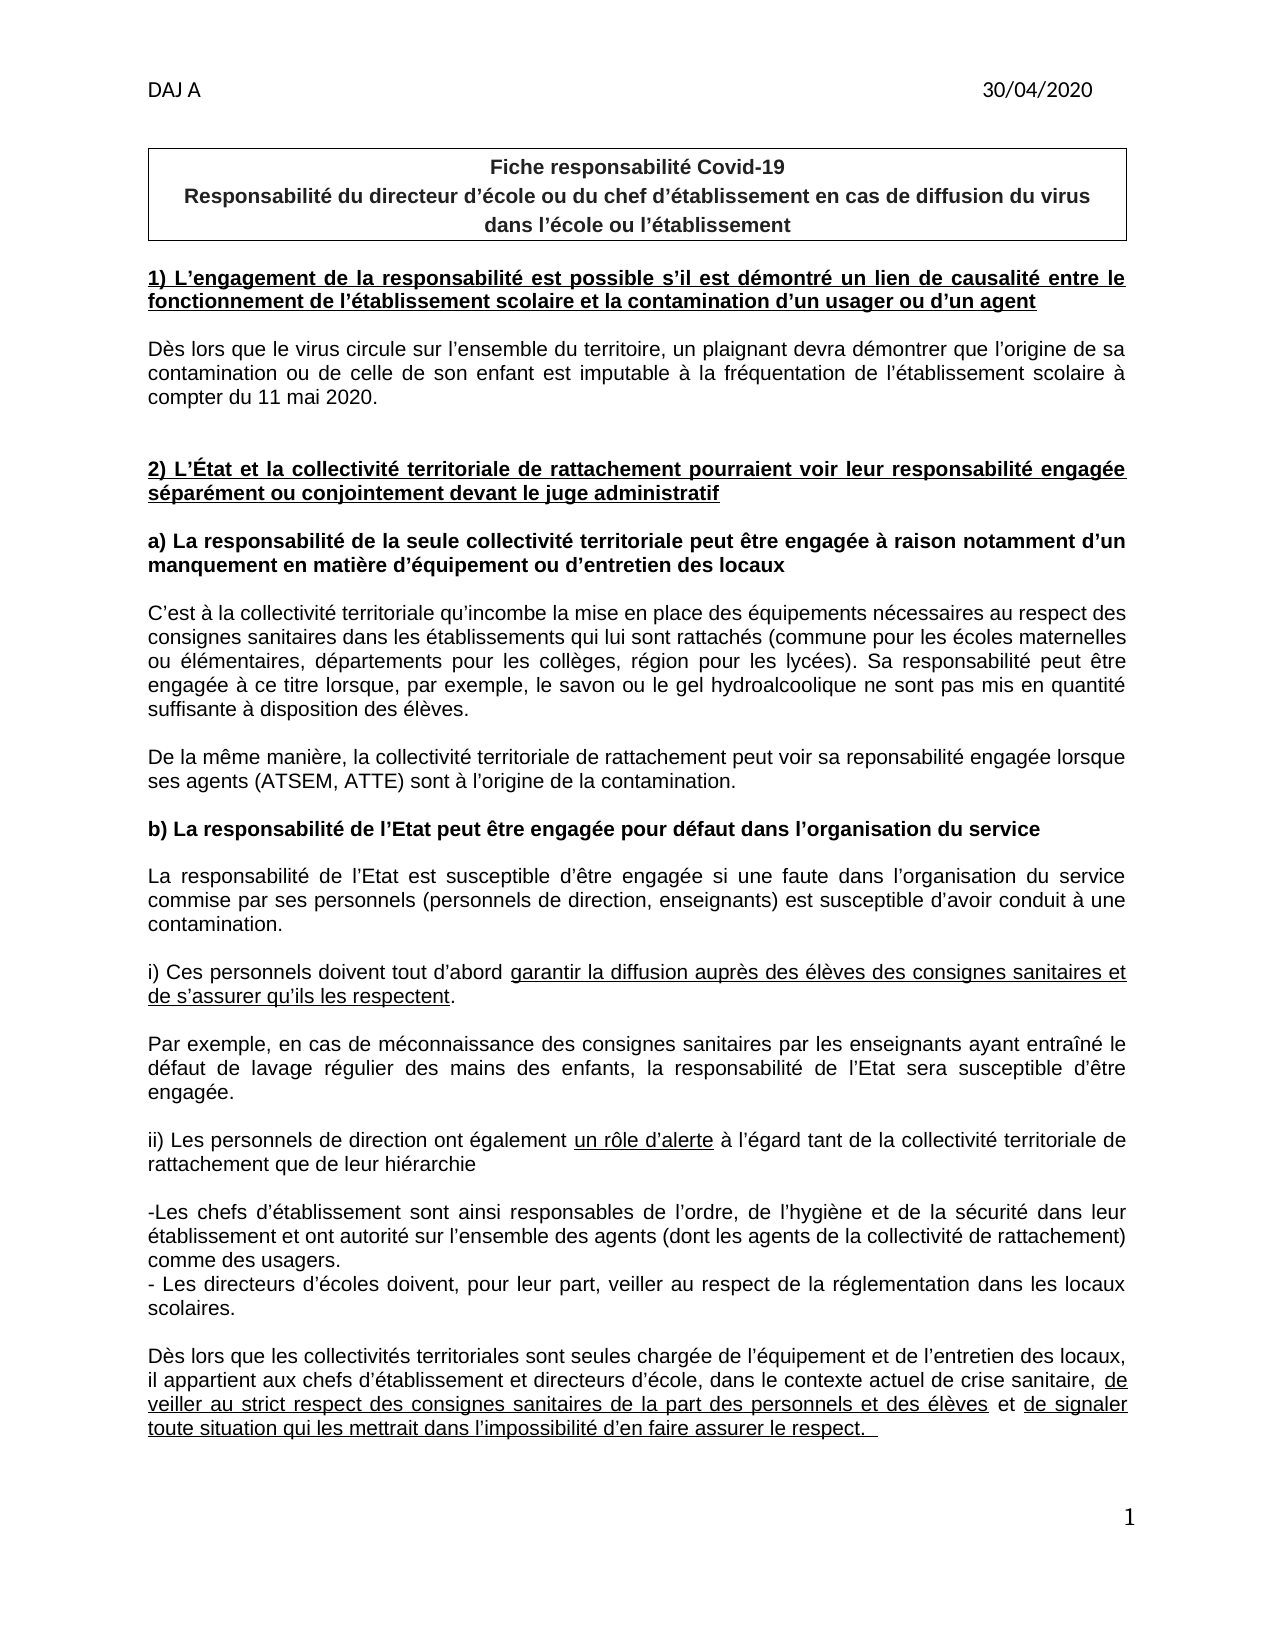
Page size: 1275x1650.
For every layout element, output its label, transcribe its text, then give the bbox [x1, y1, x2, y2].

text 2) L’État et la collectivité territoriale de rattachement pourraient voir leur responsabilité engagée [148, 457, 1127, 478]
text a) La responsabilité de la seule collectivité territoriale peut être engagée à raison notamment d’un manquement en matière d’équipement ou d’entretien des locaux [148, 529, 1127, 577]
text i) Ces personnels doivent tout d’abord garantir la diffusion auprès des élèves des consignes sanitaires et de s’assurer qu’ils les respectent. [148, 960, 1127, 1008]
text Dès lors que les collectivités territoriales sont seules chargée de l’équipement et de l’entretien des locaux, il appartient aux chefs d’établissement et directeurs d’école, dans le contexte actuel de crise sanitaire, de veiller au strict respect des consignes sanitaires de la part des personnels et des élèves et de signaler toute situation qui les mettrait dans l’impossibilité d’en faire assurer le respect. [148, 1343, 1127, 1439]
text Par exemple, en cas de méconnaissance des consignes sanitaires par les enseignants ayant entraîné le défaut de lavage régulier des mains des enfants, la responsabilité de l’Etat sera susceptible d’être engagée. [148, 1032, 1127, 1104]
text séparément ou conjointement devant le juge administratif [148, 479, 1127, 505]
text - Les directeurs d’écoles doivent, pour leur part, veiller au respect de la réglementation dans les locaux scolaires. [148, 1272, 1127, 1319]
text -Les chefs d’établissement sont ainsi responsables de l’ordre, de l’hygiène et de la sécurité dans leur établissement et ont autorité sur l’ensemble des agents (dont les agents de la collectivité de rattachement) comme des usagers. [148, 1200, 1127, 1272]
text C’est à la collectivité territoriale qu’incombe la mise en place des équipements nécessaires au respect des consignes sanitaires dans les établissements qui lui sont rattachés (commune pour les écoles maternelles ou élémentaires, départements pour les collèges, région pour les lycées). Sa responsabilité peut être engagée à ce titre lorsque, par exemple, le savon ou le gel hydroalcoolique ne sont pas mis en quantité suffisante à disposition des élèves. [148, 601, 1127, 721]
text Dès lors que le virus circule sur l’ensemble du territoire, un plaignant devra démontrer que l’origine de sa contamination ou de celle de son enfant est imputable à la fréquentation de l’établissement scolaire à compter du 11 mai 2020. [148, 337, 1127, 409]
text ii) Les personnels de direction ont également un rôle d’alerte à l’égard tant de la collectivité territoriale de rattachement que de leur hiérarchie [148, 1128, 1127, 1176]
text Responsabilité du directeur d’école ou du chef d’établissement en cas de diffusion du virus dans l’école ou l’établissement [149, 177, 1126, 240]
text b) La responsabilité de l’Etat peut être engagée pour défaut dans l’organisation du service [148, 816, 1127, 840]
text La responsabilité de l’Etat est susceptible d’être engagée si une faute dans l’organisation du service commise par ses personnels (personnels de direction, enseignants) est susceptible d’avoir conduit à une contamination. [148, 864, 1127, 936]
text De la même manière, la collectivité territoriale de rattachement peut voir sa reponsabilité engagée lorsque ses agents (ATSEM, ATTE) sont à l’origine de la contamination. [148, 744, 1127, 792]
text Fiche responsabilité Covid-19 [149, 149, 1126, 177]
text 1) L’engagement de la responsabilité est possible s’il est démontré un lien de causalité entre le fonctionnement de l’établissement scolaire et la contamination d’un usager ou d’un agent [148, 265, 1127, 313]
